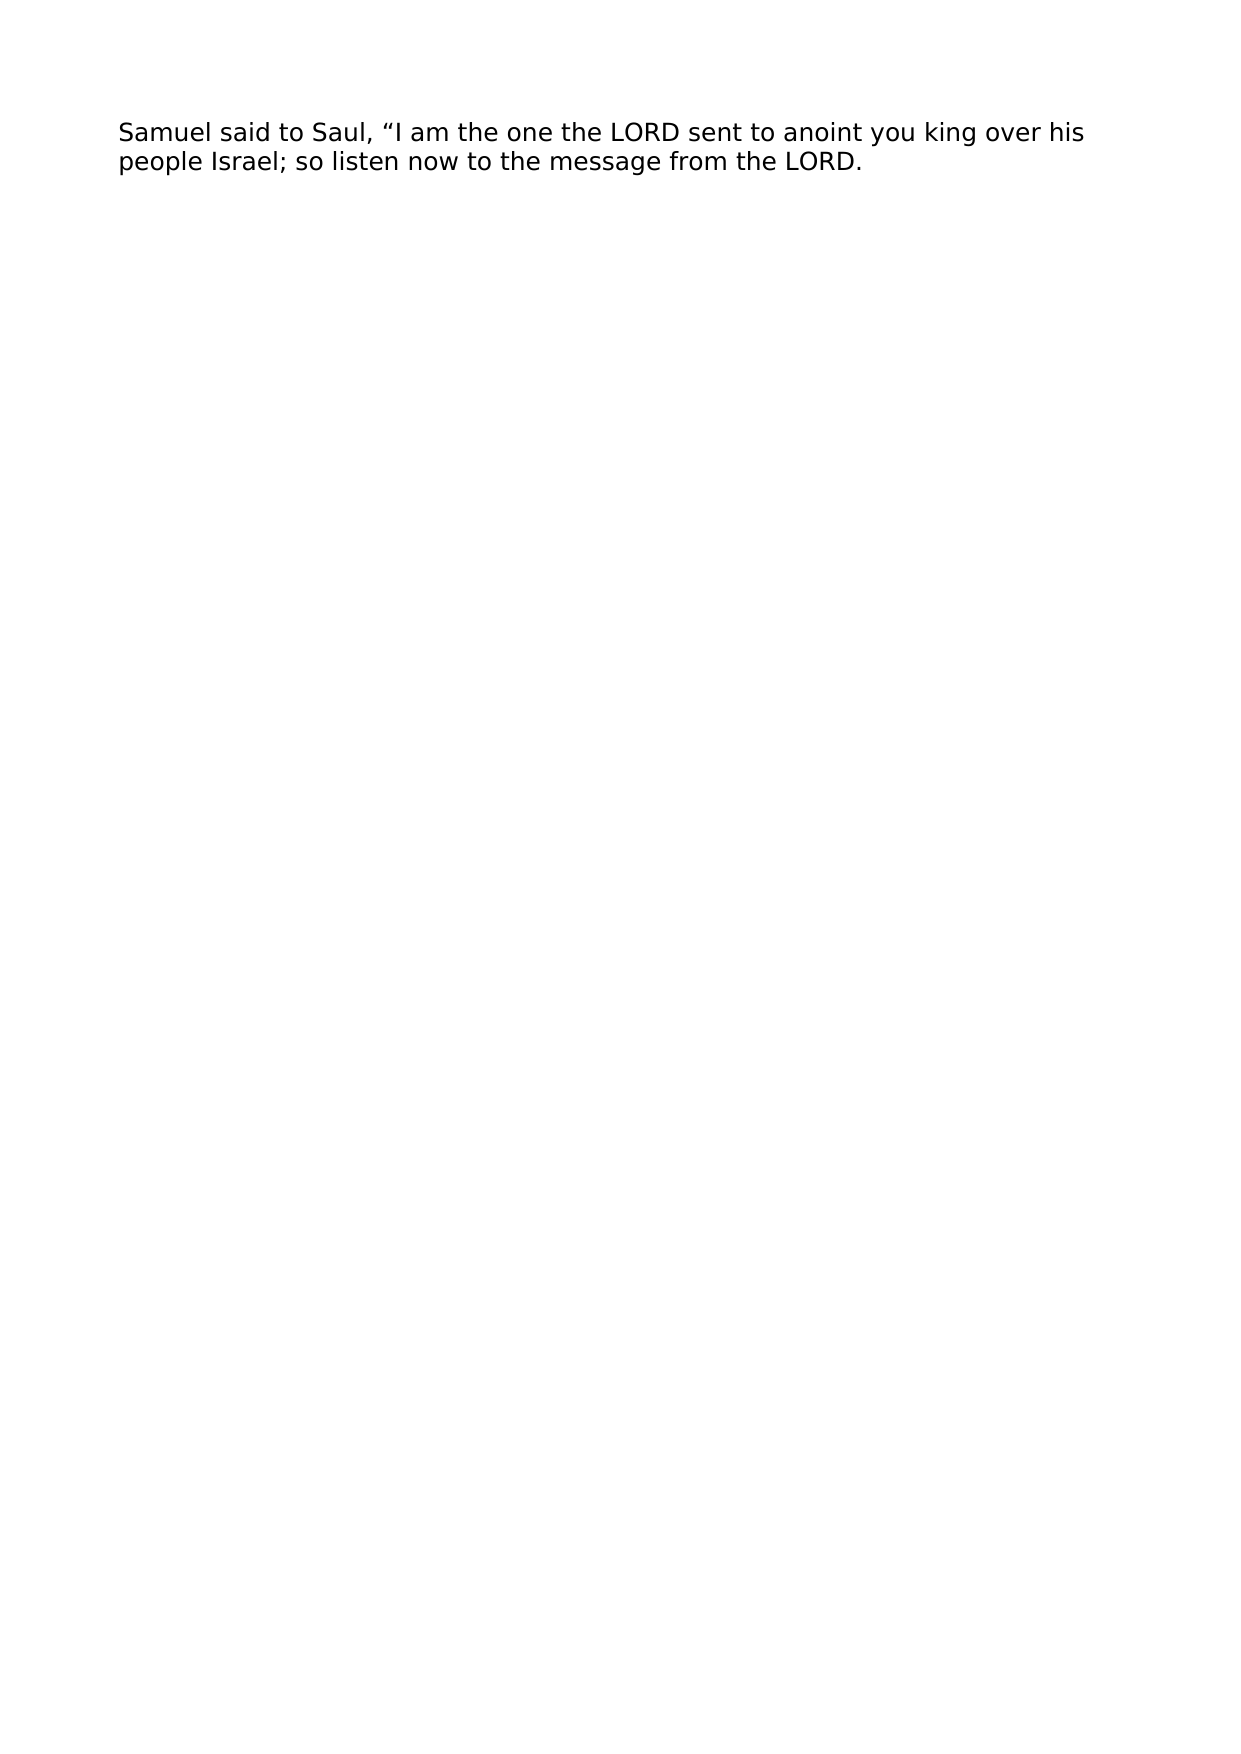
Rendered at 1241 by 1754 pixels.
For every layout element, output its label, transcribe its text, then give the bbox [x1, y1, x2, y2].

text Samuel said to Saul, “I am the one the LORD sent to anoint you king over his people Israel; so listen now to the message from the LORD. [118, 118, 1122, 176]
